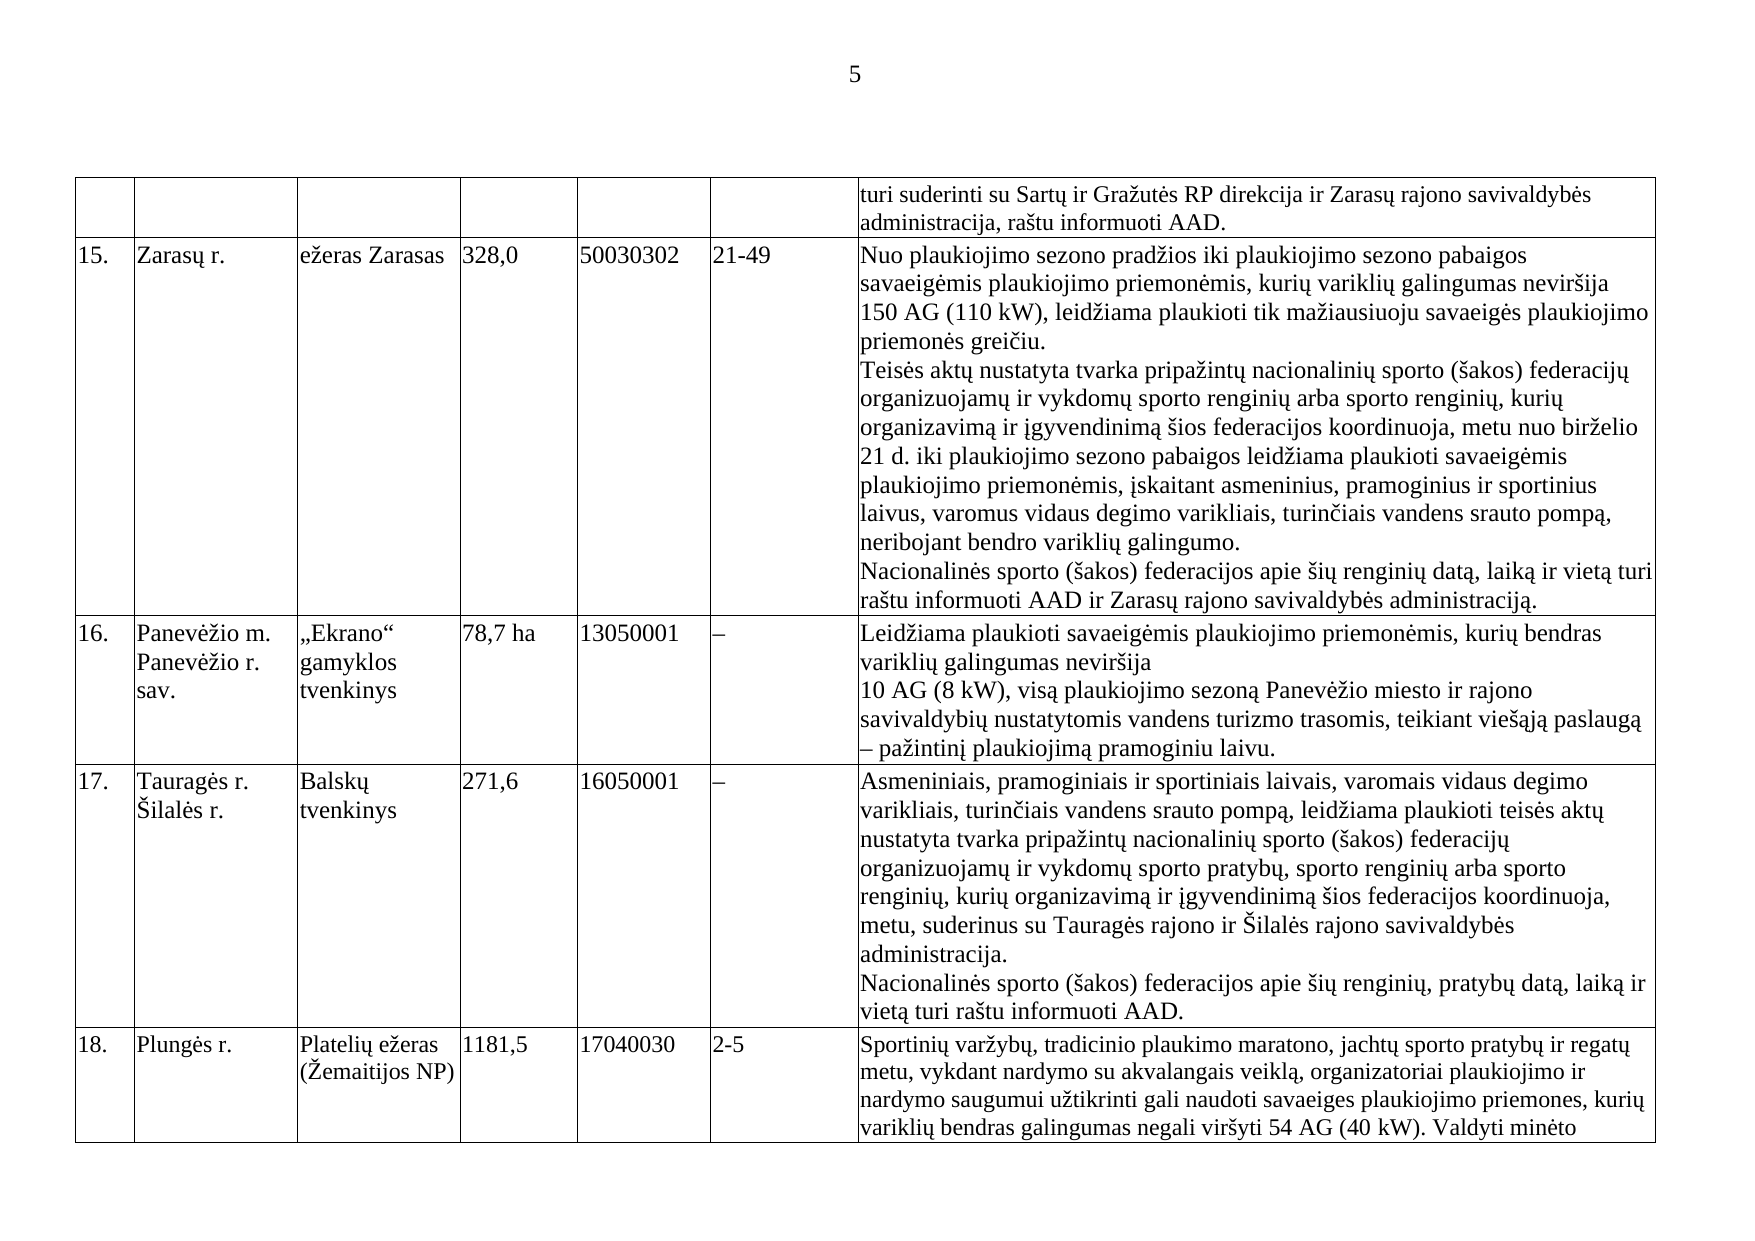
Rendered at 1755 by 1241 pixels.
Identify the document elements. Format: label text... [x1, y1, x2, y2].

table_cell [578, 178, 710, 237]
table_cell Asmeniniais, pramoginiais ir sportiniais laivais, varomais vidaus degimo varikliais, turinčiais vandens srauto pompą, leidžiama plaukioti teisės aktų nustatyta tvarka pripažintų nacionalinių sporto (šakos) federacijų organizuojamų ir vykdomų sporto pratybų, sporto renginių arba sporto renginių, kurių organizavimą ir įgyvendinimą šios federacijos koordinuoja, metu, suderinus su Tauragės rajono ir Šilalės rajono savivaldybės administracija. Nacionalinės sporto (šakos) federacijos apie šių renginių, pratybų datą, laiką ir vietą turi raštu informuoti AAD. [859, 765, 1655, 1027]
table_cell turi suderinti su Sartų ir Gražutės RP direkcija ir Zarasų rajono savivaldybės administracija, raštu informuoti AAD. [859, 178, 1655, 237]
table_cell Plungės r. [135, 1028, 297, 1142]
table_cell 18. [76, 1028, 134, 1142]
table_cell 13050001 [578, 616, 710, 764]
table_cell Nuo plaukiojimo sezono pradžios iki plaukiojimo sezono pabaigos savaeigėmis plaukiojimo priemonėmis, kurių variklių galingumas neviršija 150 AG (110 kW), leidžiama plaukioti tik mažiausiuoju savaeigės plaukiojimo priemonės greičiu. Teisės aktų nustatyta tvarka pripažintų nacionalinių sporto (šakos) federacijų organizuojamų ir vykdomų sporto renginių arba sporto renginių, kurių organizavimą ir įgyvendinimą šios federacijos koordinuoja, metu nuo birželio 21 d. iki plaukiojimo sezono pabaigos leidžiama plaukioti savaeigėmis plaukiojimo priemonėmis, įskaitant asmeninius, pramoginius ir sportinius laivus, varomus vidaus degimo varikliais, turinčiais vandens srauto pompą, neribojant bendro variklių galingumo. Nacionalinės sporto (šakos) federacijos apie šių renginių datą, laiką ir vietą turi raštu informuoti AAD ir Zarasų rajono savivaldybės administraciją. [859, 238, 1655, 615]
table_cell 271,6 [461, 765, 577, 1027]
table_cell ežeras Zarasas [298, 238, 460, 615]
table_cell – [711, 616, 858, 764]
table_cell [461, 178, 577, 237]
table_cell 328,0 [461, 238, 577, 615]
table_cell Leidžiama plaukioti savaeigėmis plaukiojimo priemonėmis, kurių bendras variklių galingumas neviršija 10 AG (8 kW), visą plaukiojimo sezoną Panevėžio miesto ir rajono savivaldybių nustatytomis vandens turizmo trasomis, teikiant viešąją paslaugą – pažintinį plaukiojimą pramoginiu laivu. [859, 616, 1655, 764]
table_cell 50030302 [578, 238, 710, 615]
table_cell – [711, 765, 858, 1027]
table_cell [298, 178, 460, 237]
table_cell 16050001 [578, 765, 710, 1027]
table_cell Balskų tvenkinys [298, 765, 460, 1027]
table_cell [711, 178, 858, 237]
table_cell Sportinių varžybų, tradicinio plaukimo maratono, jachtų sporto pratybų ir regatų metu, vykdant nardymo su akvalangais veiklą, organizatoriai plaukiojimo ir nardymo saugumui užtikrinti gali naudoti savaeiges plaukiojimo priemones, kurių variklių bendras galingumas negali viršyti 54 AG (40 kW). Valdyti minėto [859, 1028, 1655, 1142]
table_cell Panevėžio m. Panevėžio r. sav. [135, 616, 297, 764]
table_cell [76, 178, 134, 237]
table_cell 17. [76, 765, 134, 1027]
table_cell 16. [76, 616, 134, 764]
table_cell 17040030 [578, 1028, 710, 1142]
table_cell Zarasų r. [135, 238, 297, 615]
table_cell 1181,5 [461, 1028, 577, 1142]
table_cell 78,7 ha [461, 616, 577, 764]
table_cell 15. [76, 238, 134, 615]
table_cell Tauragės r. Šilalės r. [135, 765, 297, 1027]
table_cell Platelių ežeras (Žemaitijos NP) [298, 1028, 460, 1142]
table_cell 21-49 [711, 238, 858, 615]
table_cell [135, 178, 297, 237]
table_cell „Ekrano“ gamyklos tvenkinys [298, 616, 460, 764]
table_cell 2-5 [711, 1028, 858, 1142]
